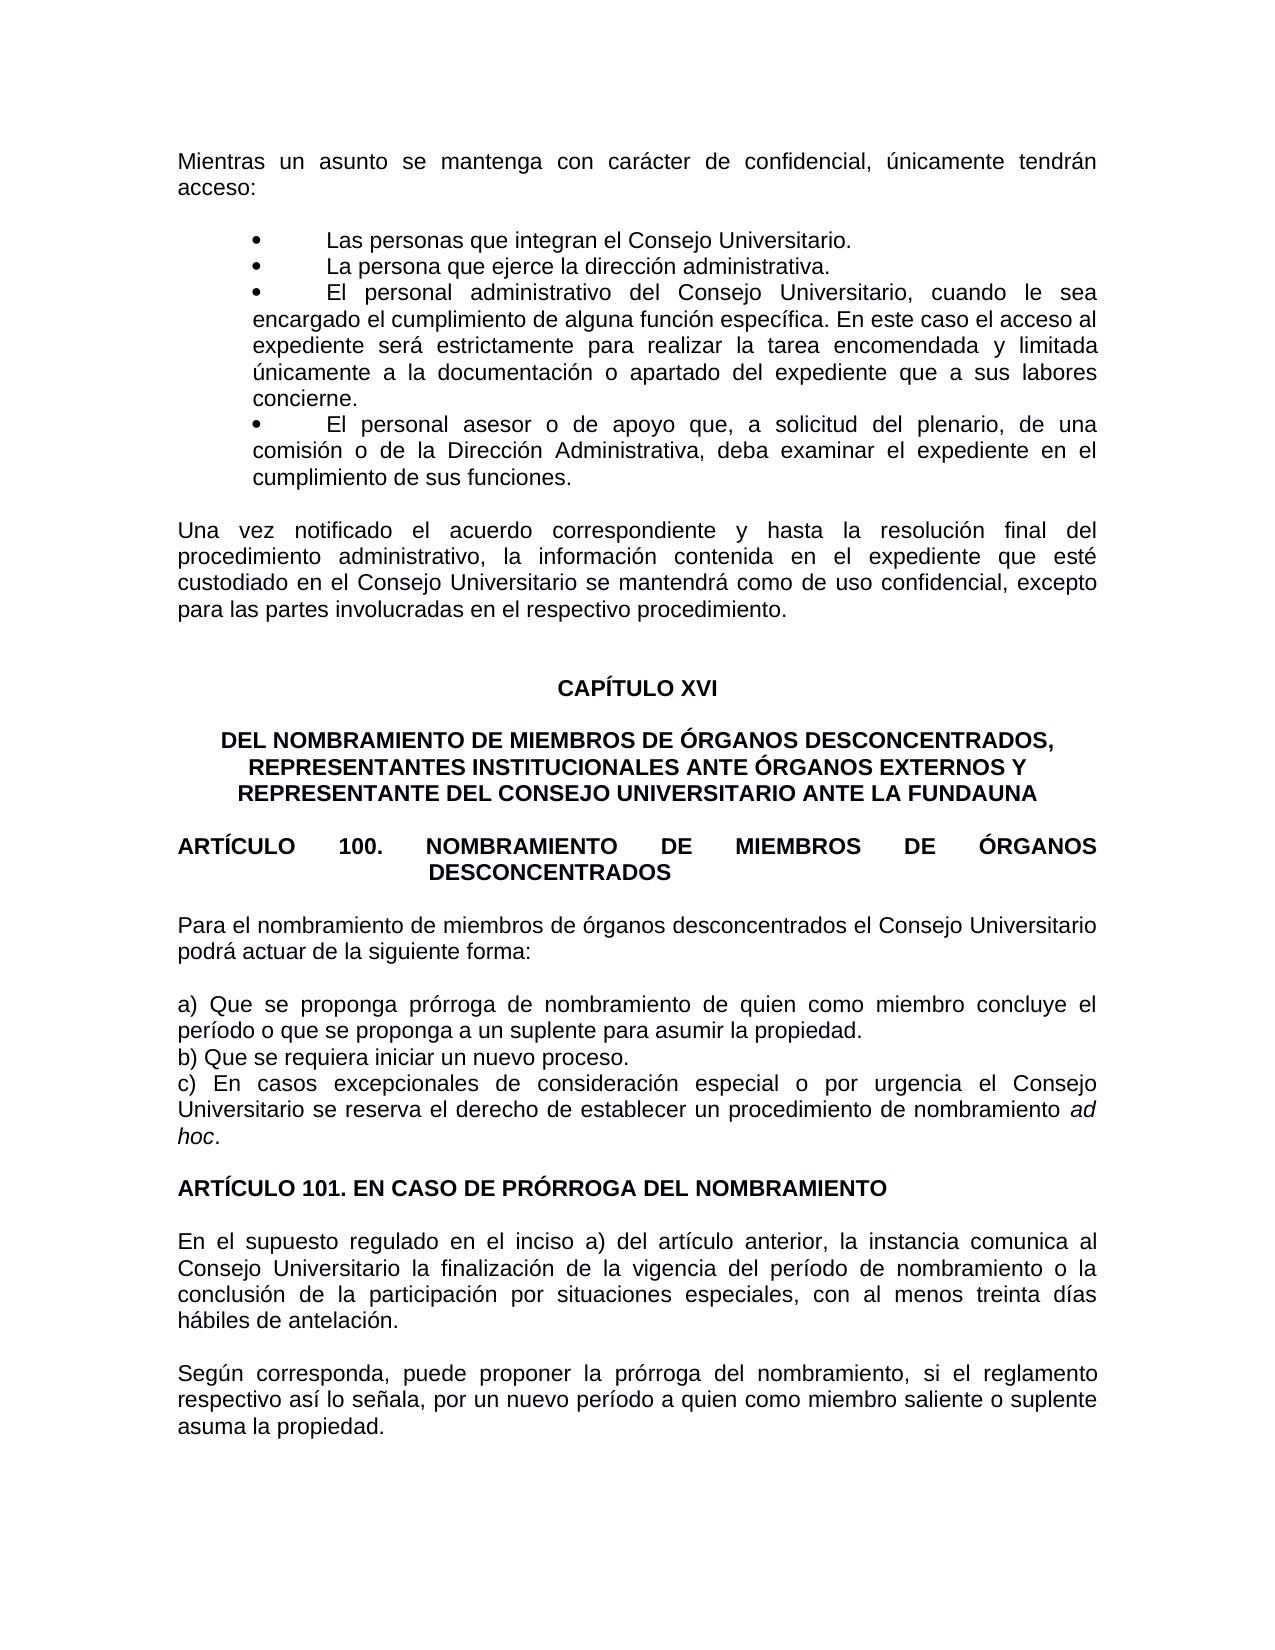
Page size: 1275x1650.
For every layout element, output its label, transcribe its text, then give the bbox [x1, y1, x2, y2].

text CAPÍTULO XVI [177, 675, 1098, 701]
text Una vez notificado el acuerdo correspondiente y hasta la resolución final del procedimiento administrativo, la información contenida en el expediente que esté custodiado en el Consejo Universitario se mantendrá como de uso confidencial, excepto para las partes involucradas en el respectivo procedimiento. [177, 517, 1098, 622]
text DEL NOMBRAMIENTO DE MIEMBROS DE ÓRGANOS DESCONCENTRADOS, REPRESENTANTES INSTITUCIONALES ANTE ÓRGANOS EXTERNOS Y REPRESENTANTE DEL CONSEJO UNIVERSITARIO ANTE LA FUNDAUNA [177, 727, 1098, 806]
text En el supuesto regulado en el inciso a) del artículo anterior, la instancia comunica al Consejo Universitario la finalización de la vigencia del período de nombramiento o la conclusión de la participación por situaciones especiales, con al menos treinta días hábiles de antelación. [177, 1228, 1098, 1333]
text ARTÍCULO 100. NOMBRAMIENTO DE MIEMBROS DE ÓRGANOS DESCONCENTRADOS [177, 833, 1098, 886]
text a) Que se proponga prórroga de nombramiento de quien como miembro concluye el período o que se proponga a un suplente para asumir la propiedad. [177, 991, 1098, 1044]
list El personal asesor o de apoyo que, a solicitud del plenario, de una comisión o de la Dirección Administrativa, deba examinar el expediente en el cumplimiento de sus funciones. [252, 411, 1098, 490]
list Las personas que integran el Consejo Universitario. [252, 227, 1098, 253]
text c) En casos excepcionales de consideración especial o por urgencia el Consejo Universitario se reserva el derecho de establecer un procedimiento de nombramiento ad hoc. [177, 1070, 1098, 1149]
text Según corresponda, puede proponer la prórroga del nombramiento, si el reglamento respectivo así lo señala, por un nuevo período a quien como miembro saliente o suplente asuma la propiedad. [177, 1360, 1098, 1439]
text ARTÍCULO 101. EN CASO DE PRÓRROGA DEL NOMBRAMIENTO [177, 1175, 1098, 1202]
list La persona que ejerce la dirección administrativa. [252, 253, 1098, 279]
text b) Que se requiera iniciar un nuevo proceso. [177, 1044, 1098, 1070]
text Para el nombramiento de miembros de órganos desconcentrados el Consejo Universitario podrá actuar de la siguiente forma: [177, 912, 1098, 964]
list El personal administrativo del Consejo Universitario, cuando le sea encargado el cumplimiento de alguna función específica. En este caso el acceso al expediente será estrictamente para realizar la tarea encomendada y limitada únicamente a la documentación o apartado del expediente que a sus labores concierne. [252, 279, 1098, 411]
text Mientras un asunto se mantenga con carácter de confidencial, únicamente tendrán acceso: [177, 148, 1098, 200]
